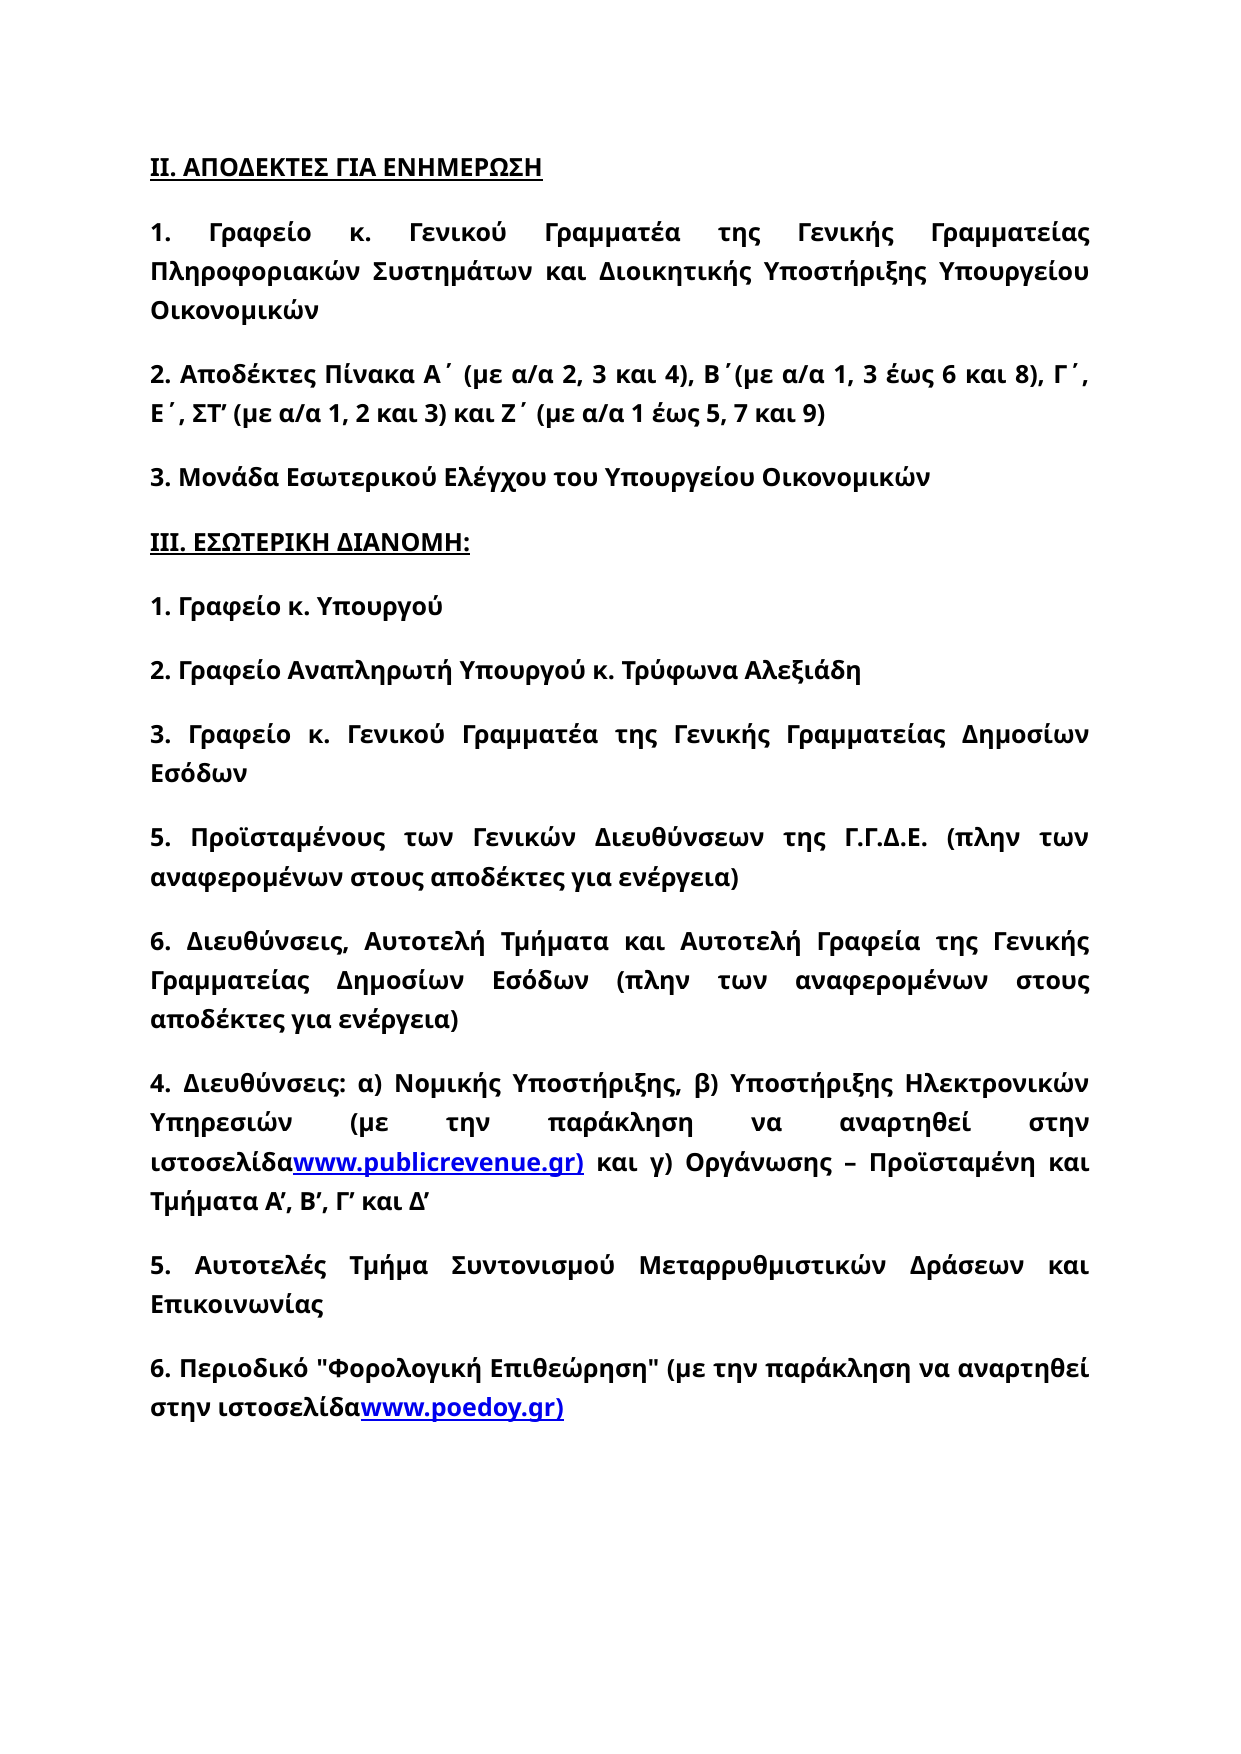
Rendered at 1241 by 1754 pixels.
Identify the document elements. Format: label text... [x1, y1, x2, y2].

text 3. Γραφείο κ. Γενικού Γραμματέα της Γενικής Γραμματείας Δημοσίων Εσόδων [150, 717, 1090, 790]
text 6. Περιοδικό "Φορολογική Επιθεώρηση" (με την παράκληση να αναρτηθεί στην ιστοσελίδαwww.poedoy.gr) [150, 1351, 1090, 1424]
text ΙΙΙ. ΕΣΩΤΕΡΙΚΗ ΔΙΑΝΟΜΗ: [150, 524, 1090, 558]
text 4. Διευθύνσεις: α) Νομικής Υποστήριξης, β) Υποστήριξης Ηλεκτρονικών Υπηρεσιών (με την παράκληση να αναρτηθεί στην ιστοσελίδαwww.publicrevenue.gr) και γ) Οργάνωσης – Προϊσταμένη και Τμήματα Α’, Β’, Γ’ και Δ’ [150, 1066, 1090, 1217]
text 2. Αποδέκτες Πίνακα Α΄ (με α/α 2, 3 και 4), Β΄(με α/α 1, 3 έως 6 και 8), Γ΄, Ε΄, ΣΤ’ (με α/α 1, 2 και 3) και Ζ΄ (με α/α 1 έως 5, 7 και 9) [150, 357, 1090, 430]
text 1. Γραφείο κ. Γενικού Γραμματέα της Γενικής Γραμματείας Πληροφοριακών Συστημάτων και Διοικητικής Υποστήριξης Υπουργείου Οικονομικών [150, 214, 1090, 327]
text 2. Γραφείο Αναπληρωτή Υπουργού κ. Τρύφωνα Αλεξιάδη [150, 652, 1090, 687]
text 5. Αυτοτελές Τμήμα Συντονισμού Μεταρρυθμιστικών Δράσεων και Επικοινωνίας [150, 1247, 1090, 1321]
text 1. Γραφείο κ. Υπουργού [150, 588, 1090, 622]
text 5. Προϊσταμένους των Γενικών Διευθύνσεων της Γ.Γ.Δ.Ε. (πλην των αναφερομένων στους αποδέκτες για ενέργεια) [150, 820, 1090, 893]
text 3. Μονάδα Εσωτερικού Ελέγχου του Υπουργείου Οικονομικών [150, 460, 1090, 494]
text 6. Διευθύνσεις, Αυτοτελή Τμήματα και Αυτοτελή Γραφεία της Γενικής Γραμματείας Δημοσίων Εσόδων (πλην των αναφερομένων στους αποδέκτες για ενέργεια) [150, 923, 1090, 1036]
text ΙΙ. ΑΠΟΔΕΚΤΕΣ ΓΙΑ ΕΝΗΜΕΡΩΣΗ [150, 150, 1090, 184]
